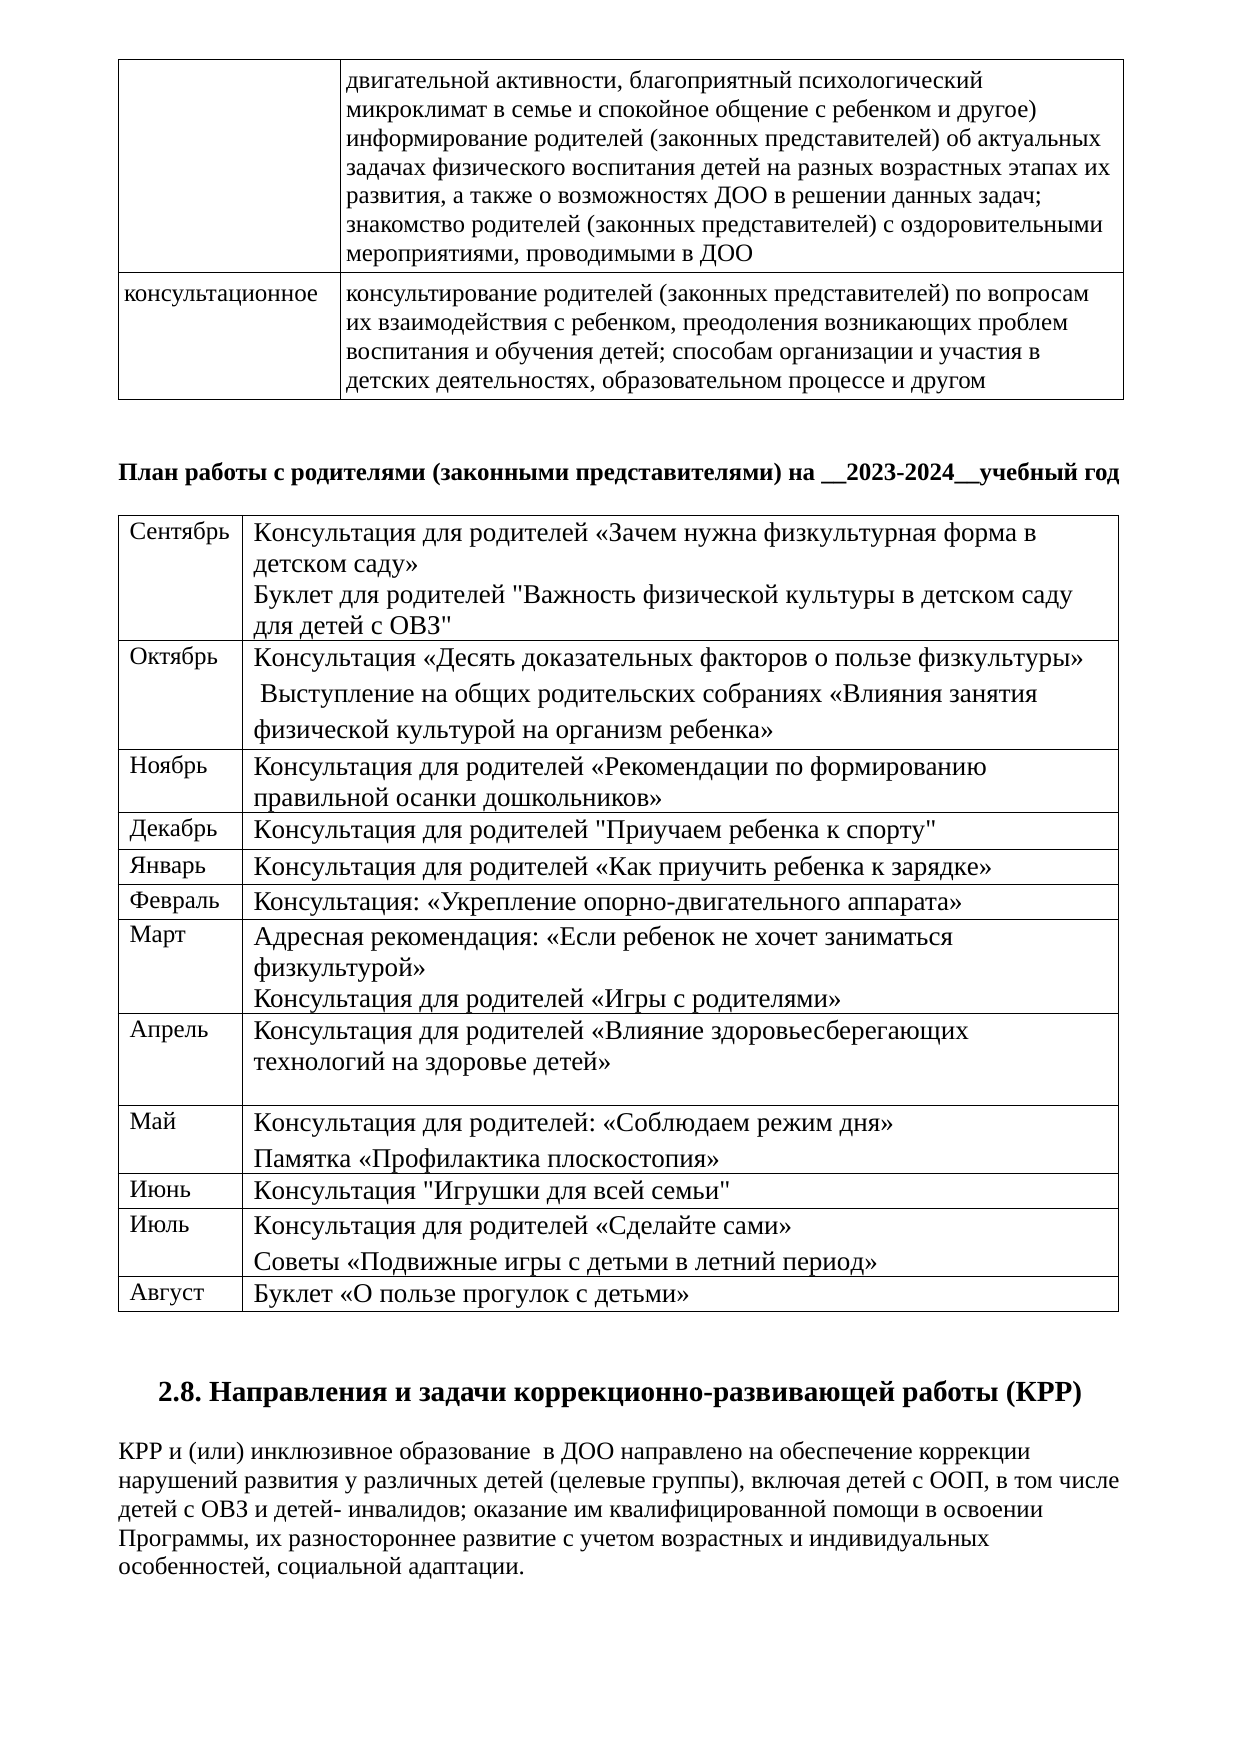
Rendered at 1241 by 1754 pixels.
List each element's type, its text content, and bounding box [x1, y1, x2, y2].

table_cell Консультация: «Укрепление опорно-двигательного аппарата» [243, 885, 1118, 918]
table_cell Консультация для родителей "Приучаем ребенка к спорту" [243, 813, 1118, 849]
table_cell консультирование родителей (законных представителей) по вопросам их взаимодействия с ребенком, преодоления возникающих проблем воспитания и обучения детей; способам организации и участия в детских деятельностях, образовательном процессе и другом [341, 273, 1123, 399]
table_cell Февраль [119, 885, 242, 918]
table_cell Октябрь [119, 641, 242, 749]
table_cell Август [119, 1277, 242, 1311]
table_header Консультация для родителей «Зачем нужна физкультурная форма в детском саду» Буклет для родителей "Важность физической культуры в детском саду для детей с ОВЗ" [243, 516, 1118, 640]
table_cell Ноябрь [119, 750, 242, 812]
table_cell Консультация «Десять доказательных факторов о пользе физкультуры» Выступление на общих родительских собраниях «Влияния занятия физической культурой на организм ребенка» [243, 641, 1118, 749]
table_cell консультационное [119, 273, 340, 399]
table_cell Консультация для родителей: «Соблюдаем режим дня» Памятка «Профилактика плоскостопия» [243, 1106, 1118, 1173]
table_cell Консультация для родителей «Сделайте сами» Советы «Подвижные игры с детьми в летний период» [243, 1209, 1118, 1276]
table_header Сентябрь [119, 516, 242, 640]
text План работы с родителями (законными представителями) на __2023-2024__учебный год [118, 457, 1122, 486]
table_cell Апрель [119, 1014, 242, 1105]
table_cell Консультация "Игрушки для всей семьи" [243, 1174, 1118, 1208]
table_cell Консультация для родителей «Рекомендации по формированию правильной осанки дошкольников» [243, 750, 1118, 812]
table_cell [119, 60, 340, 272]
text КРР и (или) инклюзивное образование в ДОО направлено на обеспечение коррекции нарушений развития у различных детей (целевые группы), включая детей с ООП, в том числе детей с ОВЗ и детей- инвалидов; оказание им квалифицированной помощи в освоении Программы, их разностороннее развитие с учетом возрастных и индивидуальных особенностей, социальной адаптации. [118, 1436, 1122, 1580]
table_cell Июнь [119, 1174, 242, 1208]
table_cell Декабрь [119, 813, 242, 849]
table_cell Адресная рекомендация: «Если ребенок не хочет заниматься физкультурой» Консультация для родителей «Игры с родителями» [243, 920, 1118, 1013]
table_cell Июль [119, 1209, 242, 1276]
table_cell Консультация для родителей «Как приучить ребенка к зарядке» [243, 850, 1118, 884]
table_cell Май [119, 1106, 242, 1173]
table_cell Консультация для родителей «Влияние здоровьесберегающих технологий на здоровье детей» [243, 1014, 1118, 1105]
text 2.8. Направления и задачи коррекционно-развивающей работы (КРР) [118, 1374, 1122, 1408]
table_cell Буклет «О пользе прогулок с детьми» [243, 1277, 1118, 1311]
table_cell Январь [119, 850, 242, 884]
table_cell Март [119, 920, 242, 1013]
table_cell двигательной активности, благоприятный психологический микроклимат в семье и спокойное общение с ребенком и другое) информирование родителей (законных представителей) об актуальных задачах физического воспитания детей на разных возрастных этапах их развития, а также о возможностях ДОО в решении данных задач; знакомство родителей (законных представителей) с оздоровительными мероприятиями, проводимыми в ДОО [341, 60, 1123, 272]
